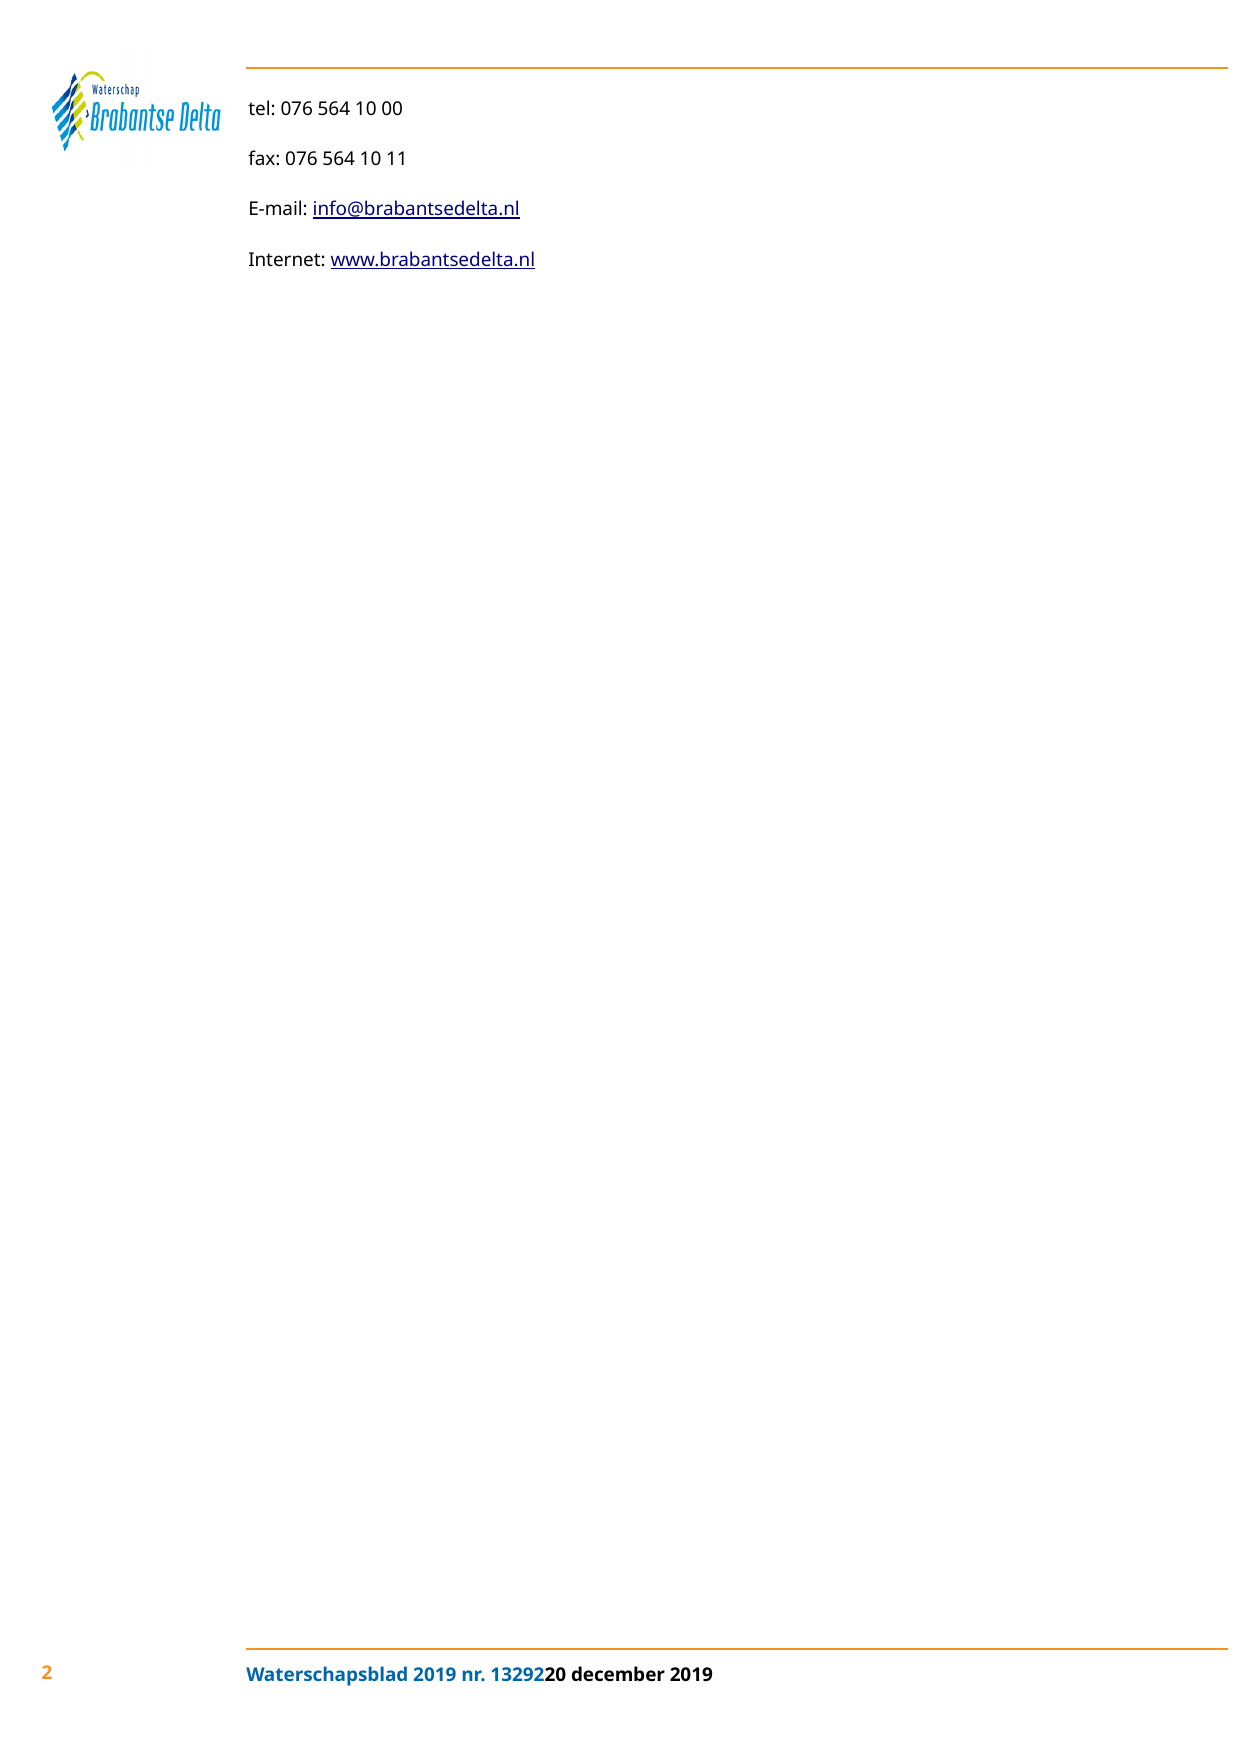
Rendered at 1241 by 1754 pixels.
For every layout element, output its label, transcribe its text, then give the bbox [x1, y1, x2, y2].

text fax: 076 564 10 11 [248, 145, 1152, 171]
text tel: 076 564 10 00 [248, 95, 1152, 121]
text Internet: www.brabantsedelta.nl [248, 246, 1152, 272]
text E-mail: info@brabantsedelta.nl [248, 196, 1152, 221]
picture [41, 47, 231, 172]
